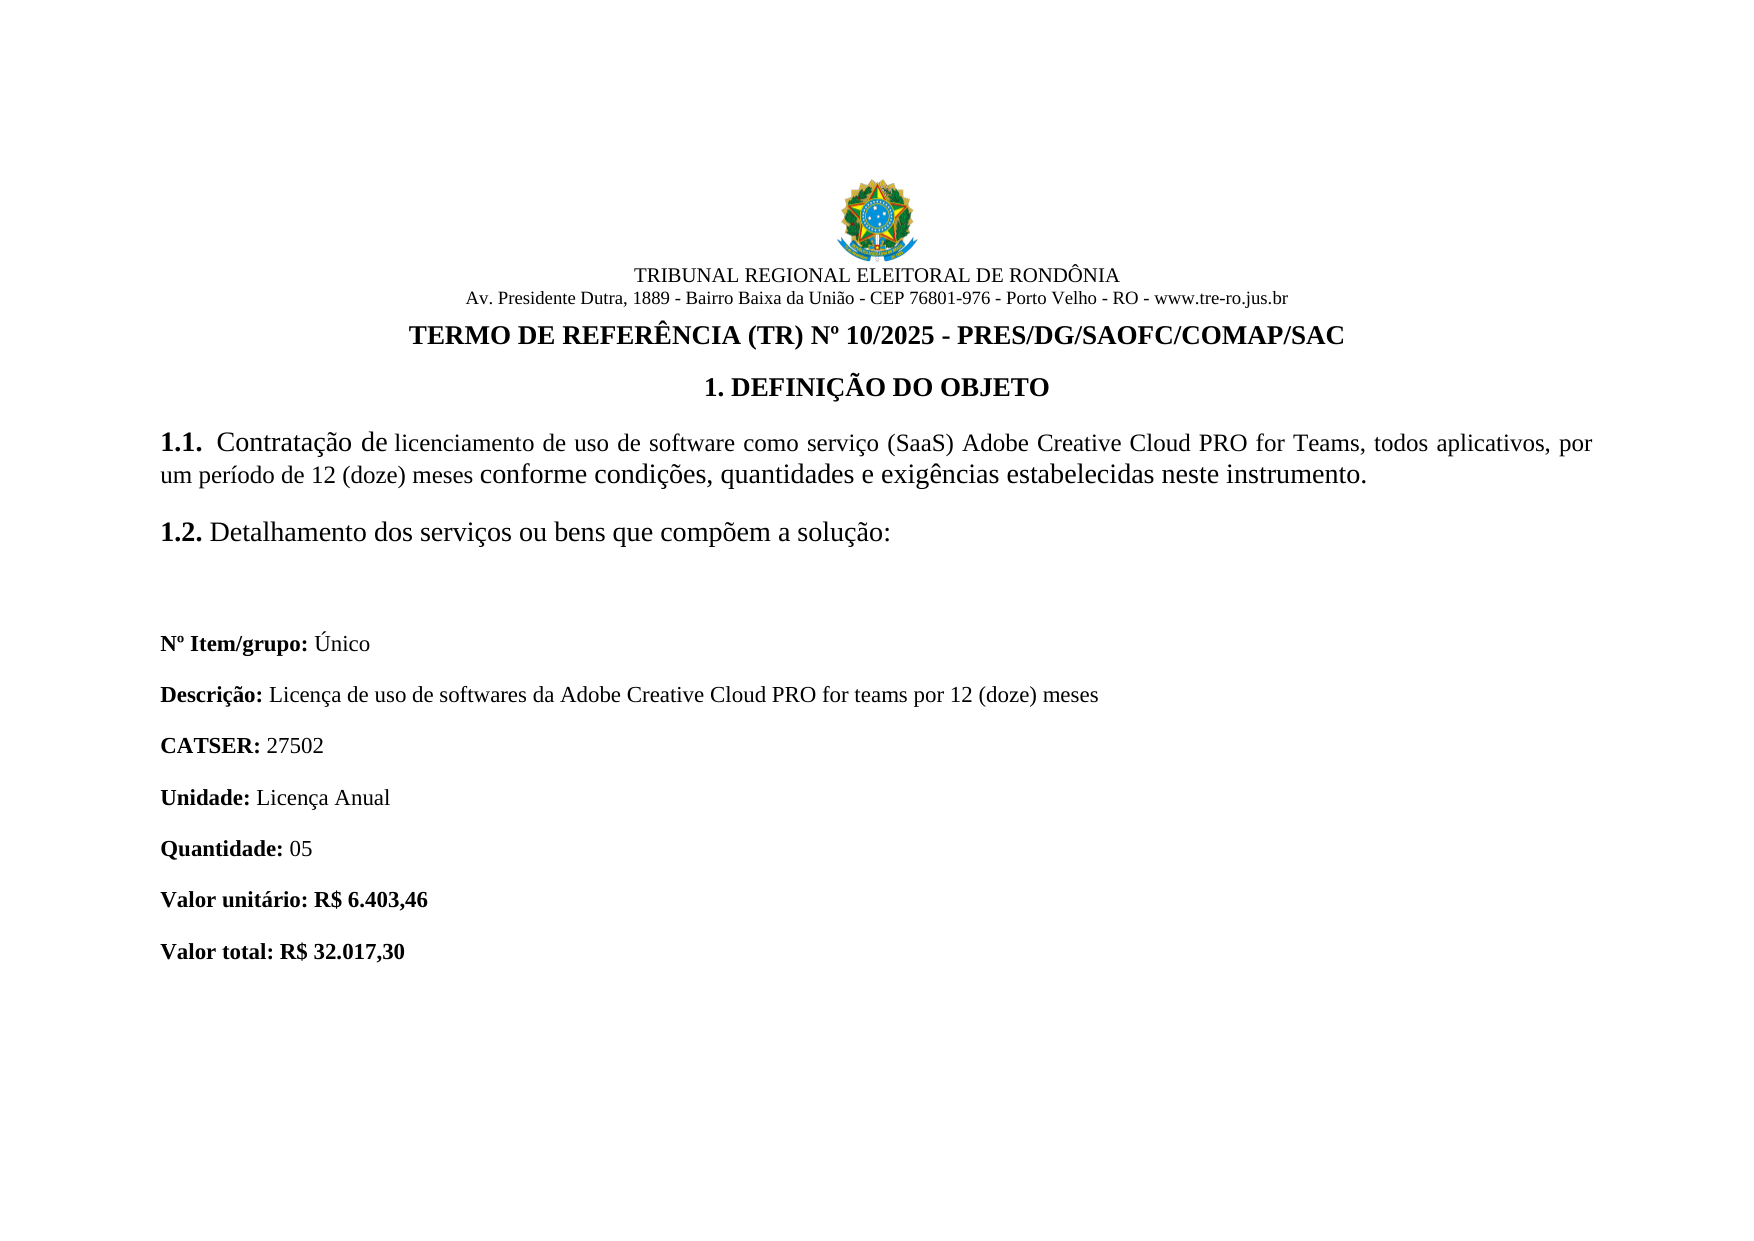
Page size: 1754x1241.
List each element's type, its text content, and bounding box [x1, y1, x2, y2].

text Valor unitário: R$ 6.403,46 [160, 887, 1594, 913]
text TERMO DE REFERÊNCIA (TR) Nº 10/2025 - PRES/DG/SAOFC/COMAP/SAC [148, 319, 1606, 350]
text 1.1. Contratação de licenciamento de uso de software como serviço (SaaS) Adobe Creative Cloud PRO for Teams, todos aplicativos, por um período de 12 (doze) meses conforme condições, quantidades e exigências estabelecidas neste instrumento. [160, 425, 1594, 490]
text Descrição: Licença de uso de softwares da Adobe Creative Cloud PRO for teams por 12 (doze) meses [160, 681, 1594, 707]
text Av. Presidente Dutra, 1889 - Bairro Baixa da União - CEP 76801-976 - Porto Velho - RO - www.tre-ro.jus.br [148, 287, 1606, 309]
text Quantidade: 05 [160, 835, 1594, 862]
text Unidade: Licença Anual [160, 784, 1594, 810]
text 1. DEFINIÇÃO DO OBJETO [148, 371, 1606, 402]
text Nº Item/grupo: Único [160, 630, 1594, 656]
text 1.2. Detalhamento dos serviços ou bens que compõem a solução: [160, 515, 1594, 547]
text TRIBUNAL REGIONAL ELEITORAL DE RONDÔNIA [148, 263, 1606, 287]
text CATSER: 27502 [160, 732, 1594, 759]
text Valor total: R$ 32.017,30 [160, 938, 1594, 964]
